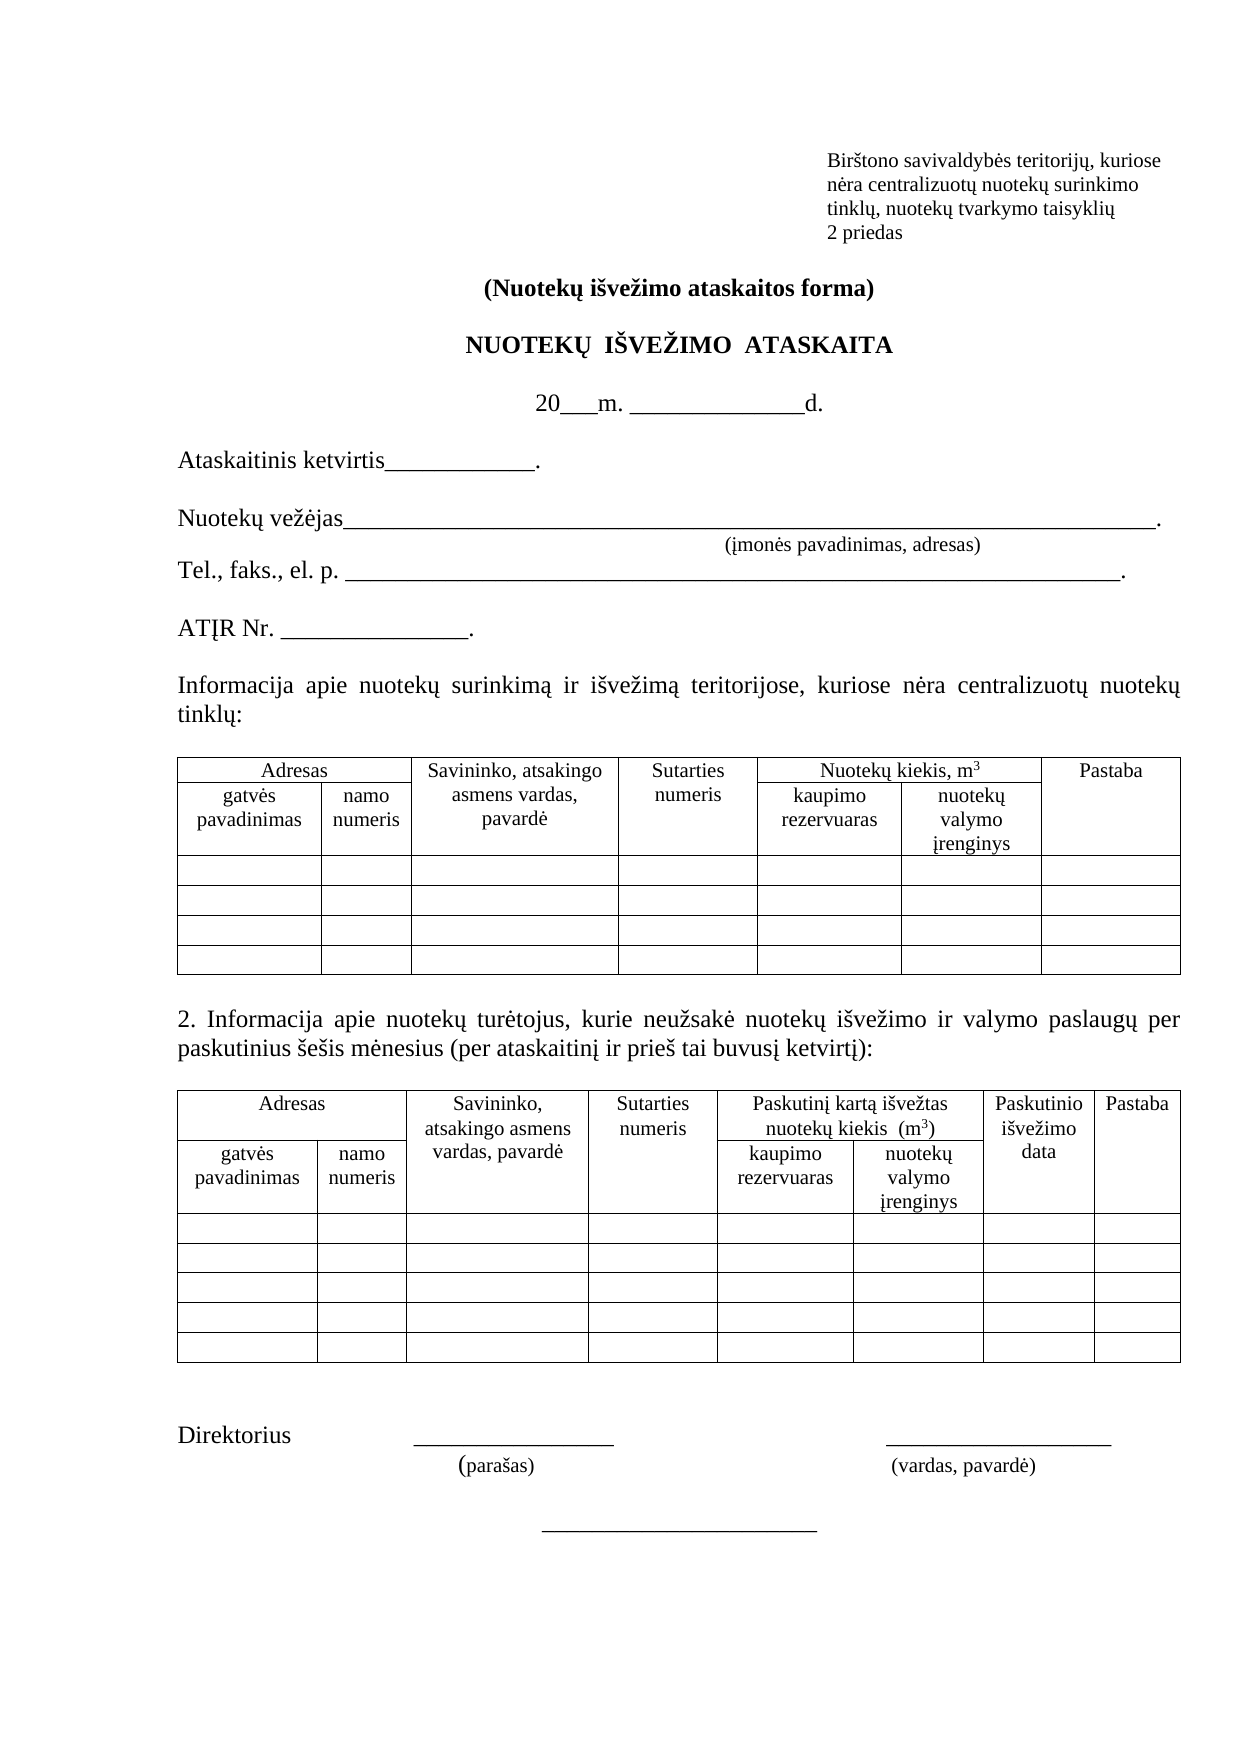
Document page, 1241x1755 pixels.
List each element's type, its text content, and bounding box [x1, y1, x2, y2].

text (Nuotekų išvežimo ataskaitos forma) [177, 273, 1181, 301]
text Tel., faks., el. p. ______________________________________________________________. [177, 556, 1181, 584]
text nėra centralizuotų nuotekų surinkimo [827, 172, 1181, 196]
table_cell [619, 946, 757, 974]
text Ataskaitinis ketvirtis____________. [177, 445, 1181, 474]
table_cell [412, 856, 618, 885]
table_cell [407, 1333, 588, 1362]
table_cell [758, 886, 901, 915]
table_cell nuotekų valymo įrenginys [902, 783, 1041, 855]
table_cell [178, 886, 321, 915]
table_cell [589, 1333, 717, 1362]
text ______________________ [177, 1506, 1181, 1535]
table_cell [902, 886, 1041, 915]
text Informacija apie nuotekų surinkimą ir išvežimą teritorijose, kuriose nėra centralizuotų nuotekų tinklų: [177, 671, 1181, 728]
table_cell [718, 1244, 853, 1272]
table_header Sutarties numeris [619, 758, 757, 855]
table_cell [854, 1303, 983, 1332]
table_cell [1042, 886, 1180, 915]
table_header Adresas [178, 1091, 406, 1139]
table_cell [589, 1214, 717, 1242]
table_cell [322, 886, 411, 915]
table_cell [412, 886, 618, 915]
table_header Paskutinio išvežimo data [984, 1091, 1094, 1213]
table_header Paskutinį kartą išvežtas nuotekų kiekis (m3) [718, 1091, 983, 1139]
table_cell [322, 856, 411, 885]
table_cell [1042, 856, 1180, 885]
table_cell [619, 886, 757, 915]
table_cell [854, 1214, 983, 1242]
table_header Nuotekų kiekis, m3 [758, 758, 1041, 782]
table_cell [902, 916, 1041, 944]
table_cell [322, 916, 411, 944]
table_cell [758, 856, 901, 885]
table_cell [1095, 1244, 1180, 1272]
text 20___m. ______________d. [177, 388, 1181, 416]
text Birštono savivaldybės teritorijų, kuriose [827, 148, 1181, 172]
text ATĮR Nr. _______________. [177, 613, 1181, 642]
table_cell [902, 856, 1041, 885]
table_cell [984, 1303, 1094, 1332]
table_cell [318, 1333, 406, 1362]
table_cell kaupimo rezervuaras [718, 1141, 853, 1213]
table_cell [1095, 1214, 1180, 1242]
table_cell [589, 1303, 717, 1332]
table_header Pastaba [1095, 1091, 1180, 1213]
table_cell [178, 1244, 317, 1272]
table_cell [407, 1273, 588, 1302]
table_cell [854, 1333, 983, 1362]
table_cell [1042, 946, 1180, 974]
table_cell [1095, 1333, 1180, 1362]
table_cell [412, 946, 618, 974]
table_cell [178, 1214, 317, 1242]
table_cell [984, 1333, 1094, 1362]
text tinklų, nuotekų tvarkymo taisyklių [827, 196, 1181, 220]
table_cell gatvės pavadinimas [178, 783, 321, 855]
table_cell [718, 1214, 853, 1242]
table_cell [619, 856, 757, 885]
text Nuotekų vežėjas_________________________________________________________________. [177, 503, 1181, 531]
table_cell [1095, 1273, 1180, 1302]
table_cell [758, 946, 901, 974]
table_cell [984, 1273, 1094, 1302]
table_cell [619, 916, 757, 944]
table_cell [178, 916, 321, 944]
text 2 priedas [827, 220, 1181, 244]
table_cell namo numeris [322, 783, 411, 855]
text NUOTEKŲ IŠVEŽIMO ATASKAITA [177, 330, 1181, 359]
table_header Savininko, atsakingo asmens vardas, pavardė [407, 1091, 588, 1213]
table_cell [984, 1244, 1094, 1272]
table_cell [178, 1333, 317, 1362]
table_cell [854, 1244, 983, 1272]
table_cell [318, 1273, 406, 1302]
table_cell [412, 916, 618, 944]
table_cell gatvės pavadinimas [178, 1141, 317, 1213]
table_cell [407, 1244, 588, 1272]
table_cell [318, 1244, 406, 1272]
text Direktorius ________________ __________________ [177, 1420, 1181, 1449]
table_header Savininko, atsakingo asmens vardas, pavardė [412, 758, 618, 855]
table_cell [902, 946, 1041, 974]
table_cell [322, 946, 411, 974]
table_cell [407, 1303, 588, 1332]
text (įmonės pavadinimas, adresas) [177, 531, 1181, 556]
table_cell [178, 1273, 317, 1302]
table_cell [318, 1214, 406, 1242]
table_cell [178, 1303, 317, 1332]
table_cell [589, 1273, 717, 1302]
table_header Adresas [178, 758, 411, 782]
table_cell [718, 1333, 853, 1362]
table_cell [318, 1303, 406, 1332]
table_header Pastaba [1042, 758, 1180, 855]
table_header Sutarties numeris [589, 1091, 717, 1213]
table_cell [178, 856, 321, 885]
table_cell namo numeris [318, 1141, 406, 1213]
table_cell [718, 1303, 853, 1332]
table_cell [589, 1244, 717, 1272]
table_cell [407, 1214, 588, 1242]
table_cell [758, 916, 901, 944]
table_cell [1042, 916, 1180, 944]
table_cell kaupimo rezervuaras [758, 783, 901, 855]
table_cell nuotekų valymo įrenginys [854, 1141, 983, 1213]
text (parašas) (vardas, pavardė) [177, 1449, 1181, 1478]
text 2. Informacija apie nuotekų turėtojus, kurie neužsakė nuotekų išvežimo ir valymo paslaugų per paskutinius šešis mėnesius (per ataskaitinį ir prieš tai buvusį ketvirtį): [177, 1004, 1181, 1062]
table_cell [718, 1273, 853, 1302]
table_cell [854, 1273, 983, 1302]
table_cell [178, 946, 321, 974]
table_cell [1095, 1303, 1180, 1332]
table_cell [984, 1214, 1094, 1242]
